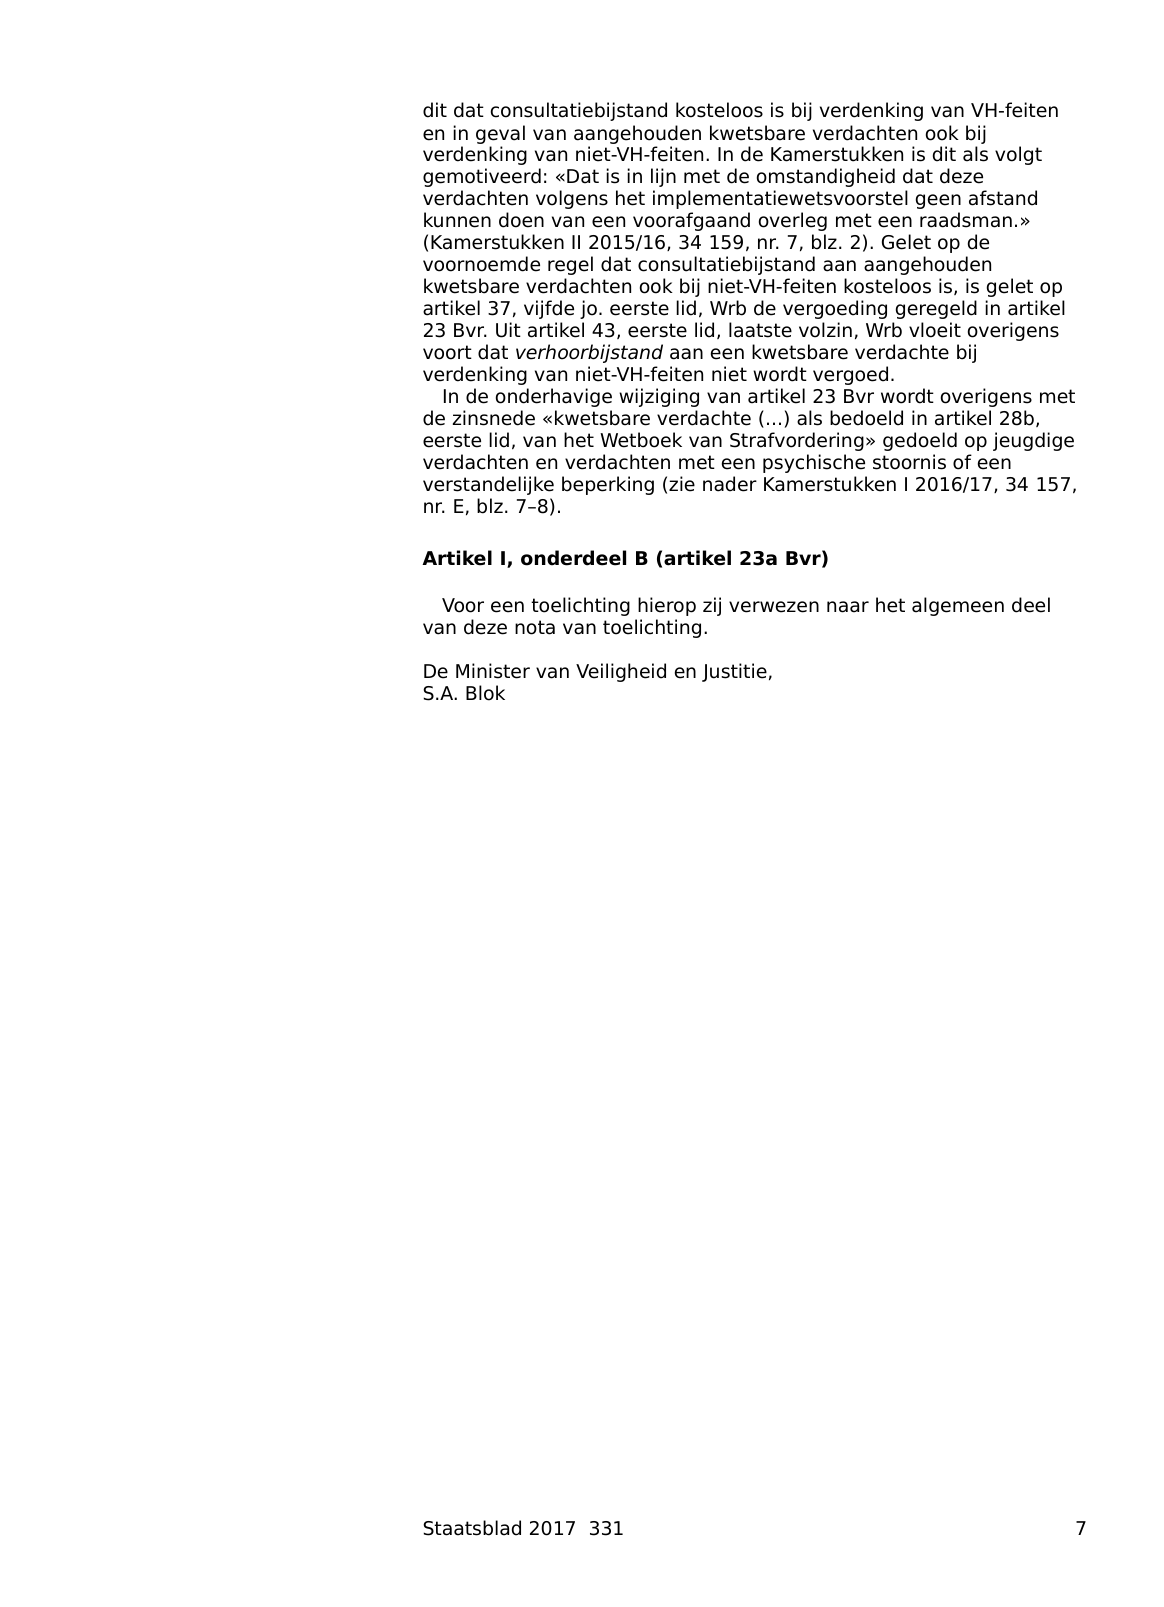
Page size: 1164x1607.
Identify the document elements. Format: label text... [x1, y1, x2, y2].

text In de onderhavige wijziging van artikel 23 Bvr wordt overigens met de zinsnede «kwetsbare verdachte (...) als bedoeld in artikel 28b, eerste lid, van het Wetboek van Strafvordering» gedoeld op jeugdige verdachten en verdachten met een psychische stoornis of een verstandelijke beperking (zie nader Kamerstukken I 2016/17, 34 157, nr. E, blz. 7–8). [422, 386, 1087, 518]
text Voor een toelichting hierop zij verwezen naar het algemeen deel van deze nota van toelichting. [422, 595, 1087, 639]
text dit dat consultatiebijstand kosteloos is bij verdenking van VH-feiten en in geval van aangehouden kwetsbare verdachten ook bij verdenking van niet-VH-feiten. In de Kamerstukken is dit als volgt gemotiveerd: «Dat is in lijn met de omstandigheid dat deze verdachten volgens het implementatiewetsvoorstel geen afstand kunnen doen van een voorafgaand overleg met een raadsman.» (Kamerstukken II 2015/16, 34 159, nr. 7, blz. 2). Gelet op de voornoemde regel dat consultatiebijstand aan aangehouden kwetsbare verdachten ook bij niet-VH-feiten kosteloos is, is gelet op artikel 37, vijfde jo. eerste lid, Wrb de vergoeding geregeld in artikel 23 Bvr. Uit artikel 43, eerste lid, laatste volzin, Wrb vloeit overigens voort dat verhoorbijstand aan een kwetsbare verdachte bij verdenking van niet-VH-feiten niet wordt vergoed. [422, 100, 1087, 386]
text De Minister van Veiligheid en Justitie, S.A. Blok [422, 661, 1087, 705]
subtitle Artikel I, onderdeel B (artikel 23a Bvr) [422, 548, 1087, 570]
